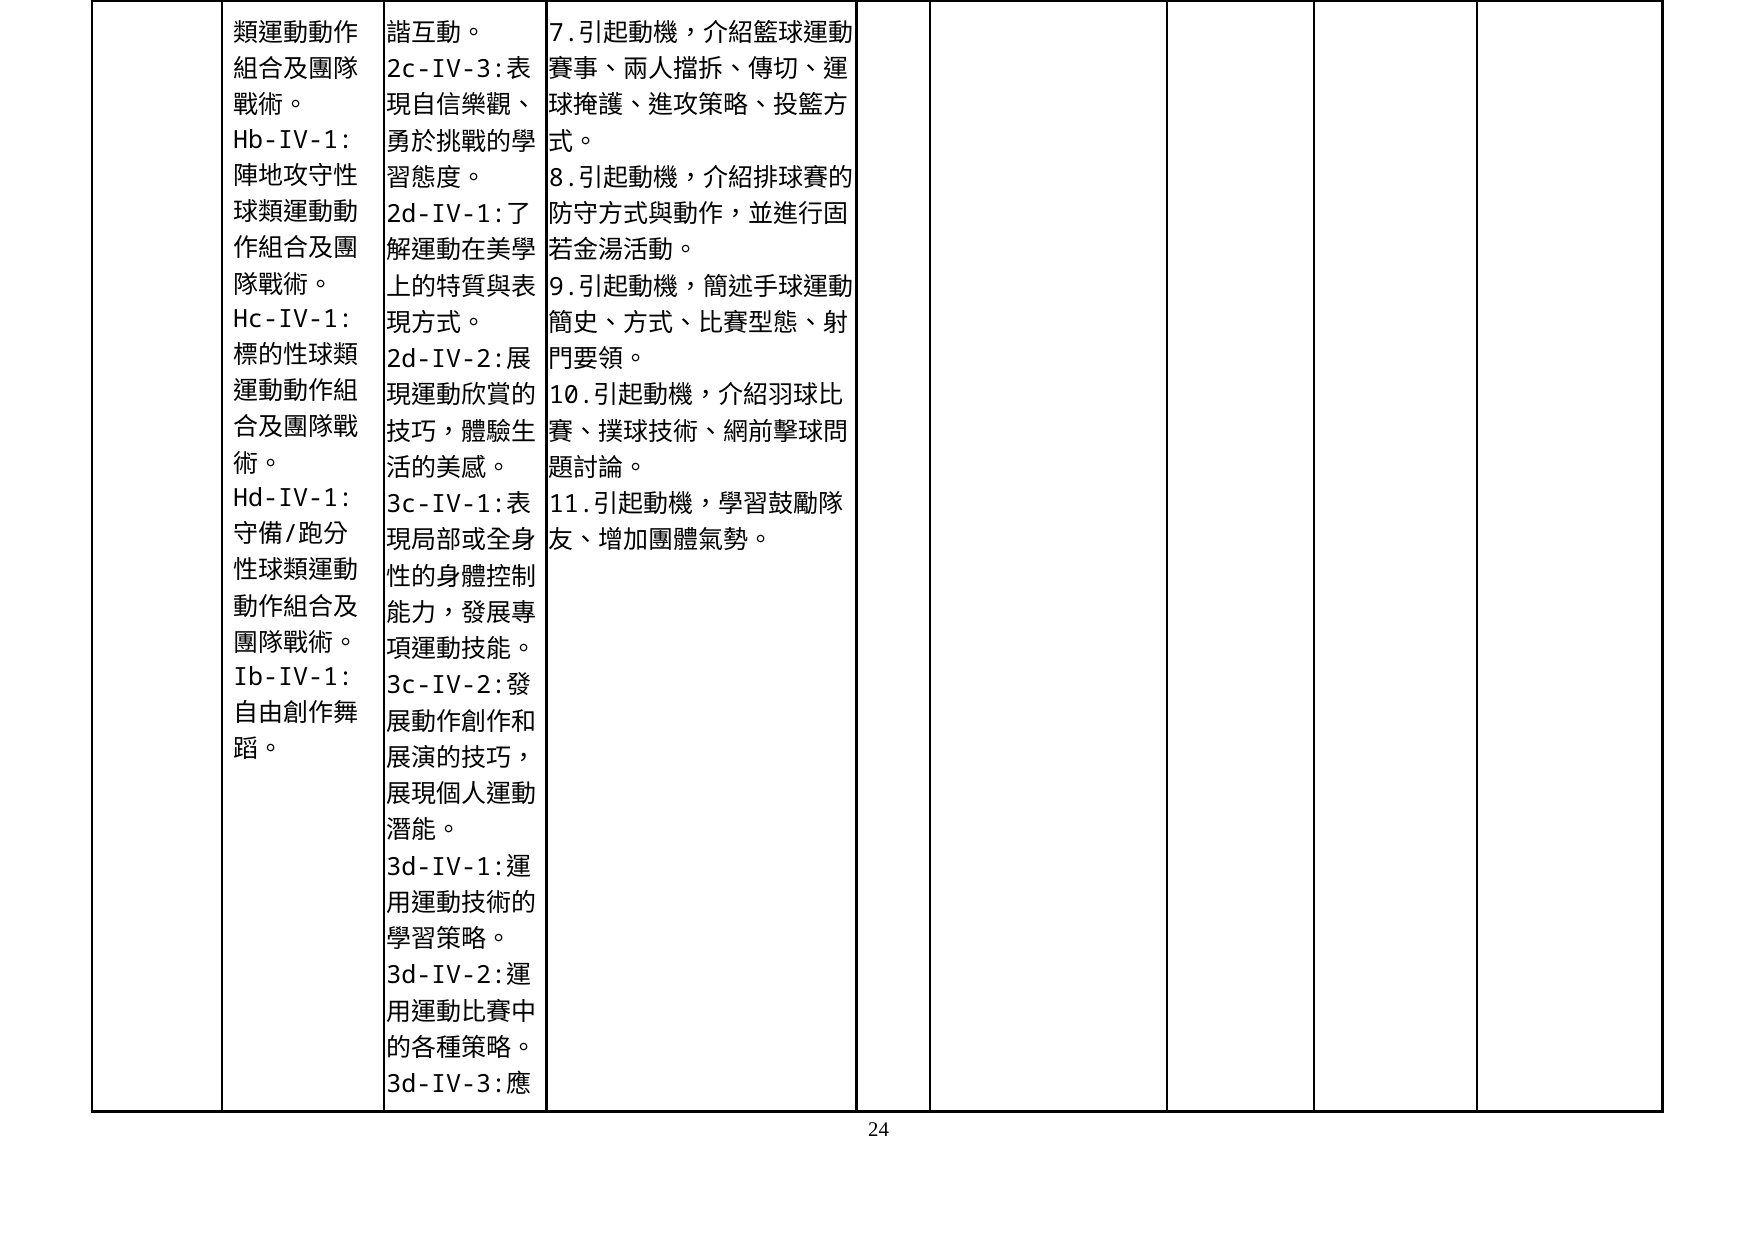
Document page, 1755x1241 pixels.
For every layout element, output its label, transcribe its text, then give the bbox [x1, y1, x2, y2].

table_cell [93, 2, 221, 1110]
table_cell 7.引起動機，介紹籃球運動賽事、兩人擋拆、傳切、運球掩護、進攻策略、投籃方式。 8.引起動機，介紹排球賽的防守方式與動作，並進行固若金湯活動。 9.引起動機，簡述手球運動簡史、方式、比賽型態、射門要領。 10.引起動機，介紹羽球比賽、撲球技術、網前擊球問題討論。 11.引起動機，學習鼓勵隊友、增加團體氣勢。 [548, 2, 855, 1110]
table_cell [931, 2, 1166, 1110]
table_cell [858, 2, 929, 1110]
table_cell 類運動動作組合及團隊戰術。 Hb-IV-1:陣地攻守性球類運動動作組合及團隊戰術。 Hc-IV-1:標的性球類運動動作組合及團隊戰術。 Hd-IV-1:守備/跑分性球類運動動作組合及團隊戰術。 Ib-IV-1:自由創作舞蹈。 [223, 2, 383, 1110]
table_cell [1478, 2, 1661, 1110]
table_cell [1168, 2, 1313, 1110]
table_cell 諧互動。 2c-IV-3:表現自信樂觀、勇於挑戰的學習態度。 2d-IV-1:了解運動在美學上的特質與表現方式。 2d-IV-2:展現運動欣賞的技巧，體驗生活的美感。 3c-IV-1:表現局部或全身性的身體控制能力，發展專項運動技能。 3c-IV-2:發展動作創作和展演的技巧，展現個人運動潛能。 3d-IV-1:運用運動技術的學習策略。 3d-IV-2:運用運動比賽中的各種策略。 3d-IV-3:應 [385, 2, 545, 1110]
table_cell [1315, 2, 1476, 1110]
